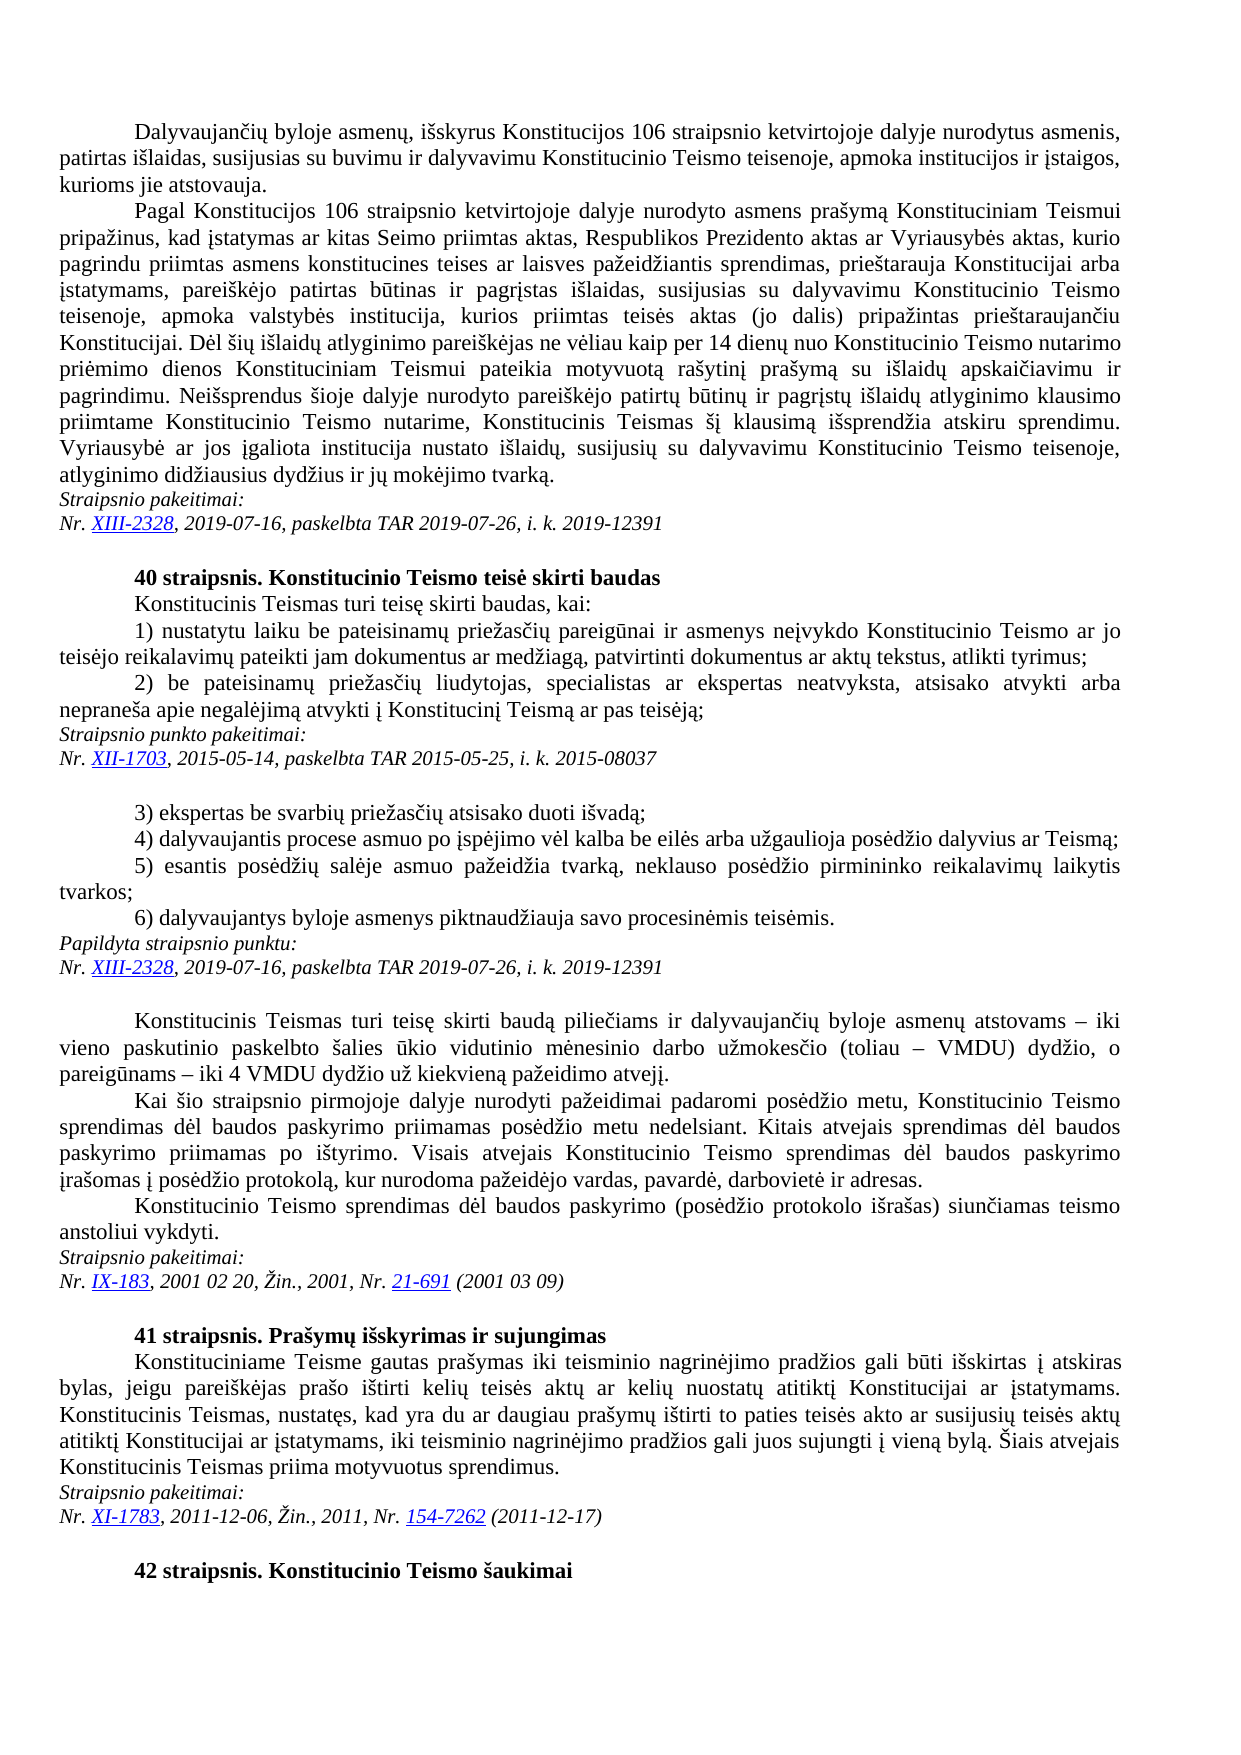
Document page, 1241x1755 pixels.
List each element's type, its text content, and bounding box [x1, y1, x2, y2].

text Straipsnio pakeitimai: [59, 487, 1122, 511]
text Konstitucinis Teismas turi teisę skirti baudą piliečiams ir dalyvaujančių byloje asmenų atstovams – iki vieno paskutinio paskelbto šalies ūkio vidutinio mėnesinio darbo užmokesčio (toliau – VMDU) dydžio, o pareigūnams – iki 4 VMDU dydžio už kiekvieną pažeidimo atvejį. [59, 1008, 1122, 1087]
text Konstitucinis Teismas turi teisę skirti baudas, kai: [59, 590, 1122, 617]
text 1) nustatytu laiku be pateisinamų priežasčių pareigūnai ir asmenys neįvykdo Konstitucinio Teismo ar jo teisėjo reikalavimų pateikti jam dokumentus ar medžiagą, patvirtinti dokumentus ar aktų tekstus, atlikti tyrimus; [59, 617, 1122, 669]
text 4) dalyvaujantis procese asmuo po įspėjimo vėl kalba be eilės arba užgaulioja posėdžio dalyvius ar Teismą; [59, 825, 1122, 852]
text 5) esantis posėdžių salėje asmuo pažeidžia tvarką, neklauso posėdžio pirmininko reikalavimų laikytis tvarkos; [59, 852, 1122, 904]
text Straipsnio pakeitimai: [59, 1245, 1122, 1269]
text 40 straipsnis. Konstitucinio Teismo teisė skirti baudas [59, 564, 1122, 590]
text 42 straipsnis. Konstitucinio Teismo šaukimai [59, 1557, 1122, 1583]
text Papildyta straipsnio punktu: [59, 931, 1122, 955]
text Nr. XIII-2328, 2019-07-16, paskelbta TAR 2019-07-26, i. k. 2019-12391 [59, 511, 1122, 535]
text Konstitucinio Teismo sprendimas dėl baudos paskyrimo (posėdžio protokolo išrašas) siunčiamas teismo anstoliui vykdyti. [59, 1192, 1122, 1245]
text Straipsnio punkto pakeitimai: [59, 722, 1122, 746]
text 3) ekspertas be svarbių priežasčių atsisako duoti išvadą; [59, 799, 1122, 825]
text Dalyvaujančių byloje asmenų, išskyrus Konstitucijos 106 straipsnio ketvirtojoje dalyje nurodytus asmenis, patirtas išlaidas, susijusias su buvimu ir dalyvavimu Konstitucinio Teismo teisenoje, apmoka institucijos ir įstaigos, kurioms jie atstovauja. [59, 118, 1122, 197]
text Konstituciniame Teisme gautas prašymas iki teisminio nagrinėjimo pradžios gali būti išskirtas į atskiras bylas, jeigu pareiškėjas prašo ištirti kelių teisės aktų ar kelių nuostatų atitiktį Konstitucijai ar įstatymams. Konstitucinis Teismas, nustatęs, kad yra du ar daugiau prašymų ištirti to paties teisės akto ar susijusių teisės aktų atitiktį Konstitucijai ar įstatymams, iki teisminio nagrinėjimo pradžios gali juos sujungti į vieną bylą. Šiais atvejais Konstitucinis Teismas priima motyvuotus sprendimus. [59, 1348, 1122, 1480]
text Pagal Konstitucijos 106 straipsnio ketvirtojoje dalyje nurodyto asmens prašymą Konstituciniam Teismui pripažinus, kad įstatymas ar kitas Seimo priimtas aktas, Respublikos Prezidento aktas ar Vyriausybės aktas, kurio pagrindu priimtas asmens konstitucines teises ar laisves pažeidžiantis sprendimas, prieštarauja Konstitucijai arba įstatymams, pareiškėjo patirtas būtinas ir pagrįstas išlaidas, susijusias su dalyvavimu Konstitucinio Teismo teisenoje, apmoka valstybės institucija, kurios priimtas teisės aktas (jo dalis) pripažintas prieštaraujančiu Konstitucijai. Dėl šių išlaidų atlyginimo pareiškėjas ne vėliau kaip per 14 dienų nuo Konstitucinio Teismo nutarimo priėmimo dienos Konstituciniam Teismui pateikia motyvuotą rašytinį prašymą su išlaidų apskaičiavimu ir pagrindimu. Neišsprendus šioje dalyje nurodyto pareiškėjo patirtų būtinų ir pagrįstų išlaidų atlyginimo klausimo priimtame Konstitucinio Teismo nutarime, Konstitucinis Teismas šį klausimą išsprendžia atskiru sprendimu. Vyriausybė ar jos įgaliota institucija nustato išlaidų, susijusių su dalyvavimu Konstitucinio Teismo teisenoje, atlyginimo didžiausius dydžius ir jų mokėjimo tvarką. [59, 197, 1122, 487]
text Straipsnio pakeitimai: [59, 1480, 1122, 1504]
text 41 straipsnis. Prašymų išskyrimas ir sujungimas [59, 1322, 1122, 1348]
text Nr. IX-183, 2001 02 20, Žin., 2001, Nr. 21-691 (2001 03 09) [59, 1269, 1122, 1293]
text Kai šio straipsnio pirmojoje dalyje nurodyti pažeidimai padaromi posėdžio metu, Konstitucinio Teismo sprendimas dėl baudos paskyrimo priimamas posėdžio metu nedelsiant. Kitais atvejais sprendimas dėl baudos paskyrimo priimamas po ištyrimo. Visais atvejais Konstitucinio Teismo sprendimas dėl baudos paskyrimo įrašomas į posėdžio protokolą, kur nurodoma pažeidėjo vardas, pavardė, darbovietė ir adresas. [59, 1087, 1122, 1192]
text 6) dalyvaujantys byloje asmenys piktnaudžiauja savo procesinėmis teisėmis. [59, 904, 1122, 931]
text Nr. XI-1783, 2011-12-06, Žin., 2011, Nr. 154-7262 (2011-12-17) [59, 1504, 1122, 1528]
text Nr. XII-1703, 2015-05-14, paskelbta TAR 2015-05-25, i. k. 2015-08037 [59, 746, 1122, 770]
text Nr. XIII-2328, 2019-07-16, paskelbta TAR 2019-07-26, i. k. 2019-12391 [59, 955, 1122, 979]
text 2) be pateisinamų priežasčių liudytojas, specialistas ar ekspertas neatvyksta, atsisako atvykti arba nepraneša apie negalėjimą atvykti į Konstitucinį Teismą ar pas teisėją; [59, 669, 1122, 722]
